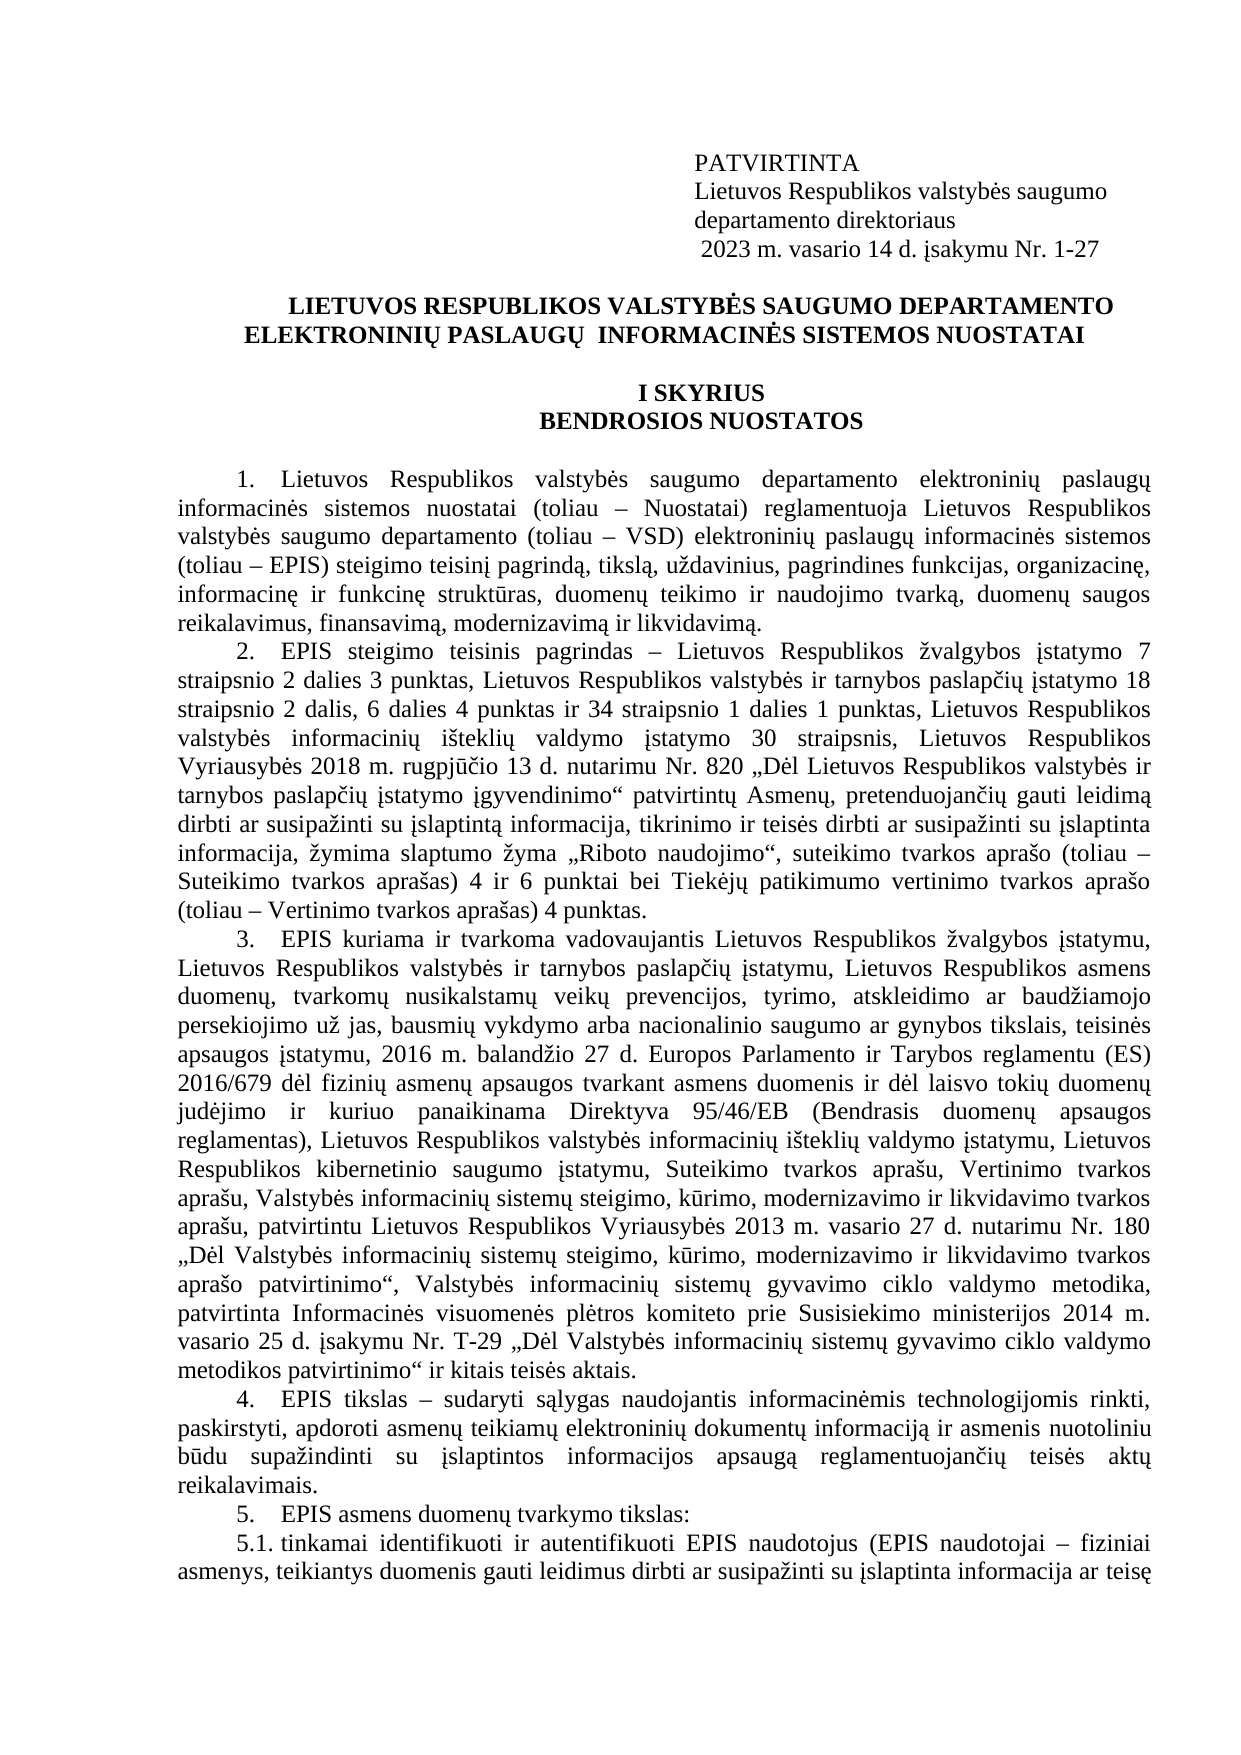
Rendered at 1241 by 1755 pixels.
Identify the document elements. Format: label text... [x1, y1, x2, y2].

text 5.1. tinkamai identifikuoti ir autentifikuoti EPIS naudotojus (EPIS naudotojai – fiziniai asmenys, teikiantys duomenis gauti leidimus dirbti ar susipažinti su įslaptinta informacija ar teisę [177, 1528, 1152, 1585]
text 5. EPIS asmens duomenų tvarkymo tikslas: [177, 1499, 1152, 1528]
text Lietuvos Respublikos valstybės saugumo [694, 176, 1152, 205]
text departamento direktoriaus [694, 205, 1152, 234]
text 4. EPIS tikslas – sudaryti sąlygas naudojantis informacinėmis technologijomis rinkti, paskirstyti, apdoroti asmenų teikiamų elektroninių dokumentų informaciją ir asmenis nuotoliniu būdu supažindinti su įslaptintos informacijos apsaugą reglamentuojančių teisės aktų reikalavimais. [177, 1384, 1152, 1499]
text PATVIRTINTA [694, 148, 1152, 176]
text 3. EPIS kuriama ir tvarkoma vadovaujantis Lietuvos Respublikos žvalgybos įstatymu, Lietuvos Respublikos valstybės ir tarnybos paslapčių įstatymu, Lietuvos Respublikos asmens duomenų, tvarkomų nusikalstamų veikų prevencijos, tyrimo, atskleidimo ar baudžiamojo persekiojimo už jas, bausmių vykdymo arba nacionalinio saugumo ar gynybos tikslais, teisinės apsaugos įstatymu, 2016 m. balandžio 27 d. Europos Parlamento ir Tarybos reglamentu (ES) 2016/679 dėl fizinių asmenų apsaugos tvarkant asmens duomenis ir dėl laisvo tokių duomenų judėjimo ir kuriuo panaikinama Direktyva 95/46/EB (Bendrasis duomenų apsaugos reglamentas), Lietuvos Respublikos valstybės informacinių išteklių valdymo įstatymu, Lietuvos Respublikos kibernetinio saugumo įstatymu, Suteikimo tvarkos aprašu, Vertinimo tvarkos aprašu, Valstybės informacinių sistemų steigimo, kūrimo, modernizavimo ir likvidavimo tvarkos aprašu, patvirtintu Lietuvos Respublikos Vyriausybės 2013 m. vasario 27 d. nutarimu Nr. 180 „Dėl Valstybės informacinių sistemų steigimo, kūrimo, modernizavimo ir likvidavimo tvarkos aprašo patvirtinimo“, Valstybės informacinių sistemų gyvavimo ciklo valdymo metodika, patvirtinta Informacinės visuomenės plėtros komiteto prie Susisiekimo ministerijos 2014 m. vasario 25 d. įsakymu Nr. T-29 „Dėl Valstybės informacinių sistemų gyvavimo ciklo valdymo metodikos patvirtinimo“ ir kitais teisės aktais. [177, 924, 1152, 1384]
text LIETUVOS RESPUBLIKOS VALSTYBĖS SAUGUMO DEPARTAMENTO ELEKTRONINIŲ PASLAUGŲ INFORMACINĖS SISTEMOS NUOSTATAI [177, 291, 1152, 349]
text BENDROSIOS NUOSTATOS [177, 406, 1152, 435]
text 2023 m. vasario 14 d. įsakymu Nr. 1-27 [694, 234, 1152, 263]
text I SKYRIUS [177, 378, 1152, 406]
text 2. EPIS steigimo teisinis pagrindas – Lietuvos Respublikos žvalgybos įstatymo 7 straipsnio 2 dalies 3 punktas, Lietuvos Respublikos valstybės ir tarnybos paslapčių įstatymo 18 straipsnio 2 dalis, 6 dalies 4 punktas ir 34 straipsnio 1 dalies 1 punktas, Lietuvos Respublikos valstybės informacinių išteklių valdymo įstatymo 30 straipsnis, Lietuvos Respublikos Vyriausybės 2018 m. rugpjūčio 13 d. nutarimu Nr. 820 „Dėl Lietuvos Respublikos valstybės ir tarnybos paslapčių įstatymo įgyvendinimo“ patvirtintų Asmenų, pretenduojančių gauti leidimą dirbti ar susipažinti su įslaptintą informacija, tikrinimo ir teisės dirbti ar susipažinti su įslaptinta informacija, žymima slaptumo žyma „Riboto naudojimo“, suteikimo tvarkos aprašo (toliau – Suteikimo tvarkos aprašas) 4 ir 6 punktai bei Tiekėjų patikimumo vertinimo tvarkos aprašo (toliau – Vertinimo tvarkos aprašas) 4 punktas. [177, 636, 1152, 924]
text 1. Lietuvos Respublikos valstybės saugumo departamento elektroninių paslaugų informacinės sistemos nuostatai (toliau – Nuostatai) reglamentuoja Lietuvos Respublikos valstybės saugumo departamento (toliau – VSD) elektroninių paslaugų informacinės sistemos (toliau – EPIS) steigimo teisinį pagrindą, tikslą, uždavinius, pagrindines funkcijas, organizacinę, informacinę ir funkcinę struktūras, duomenų teikimo ir naudojimo tvarką, duomenų saugos reikalavimus, finansavimą, modernizavimą ir likvidavimą. [177, 464, 1152, 636]
